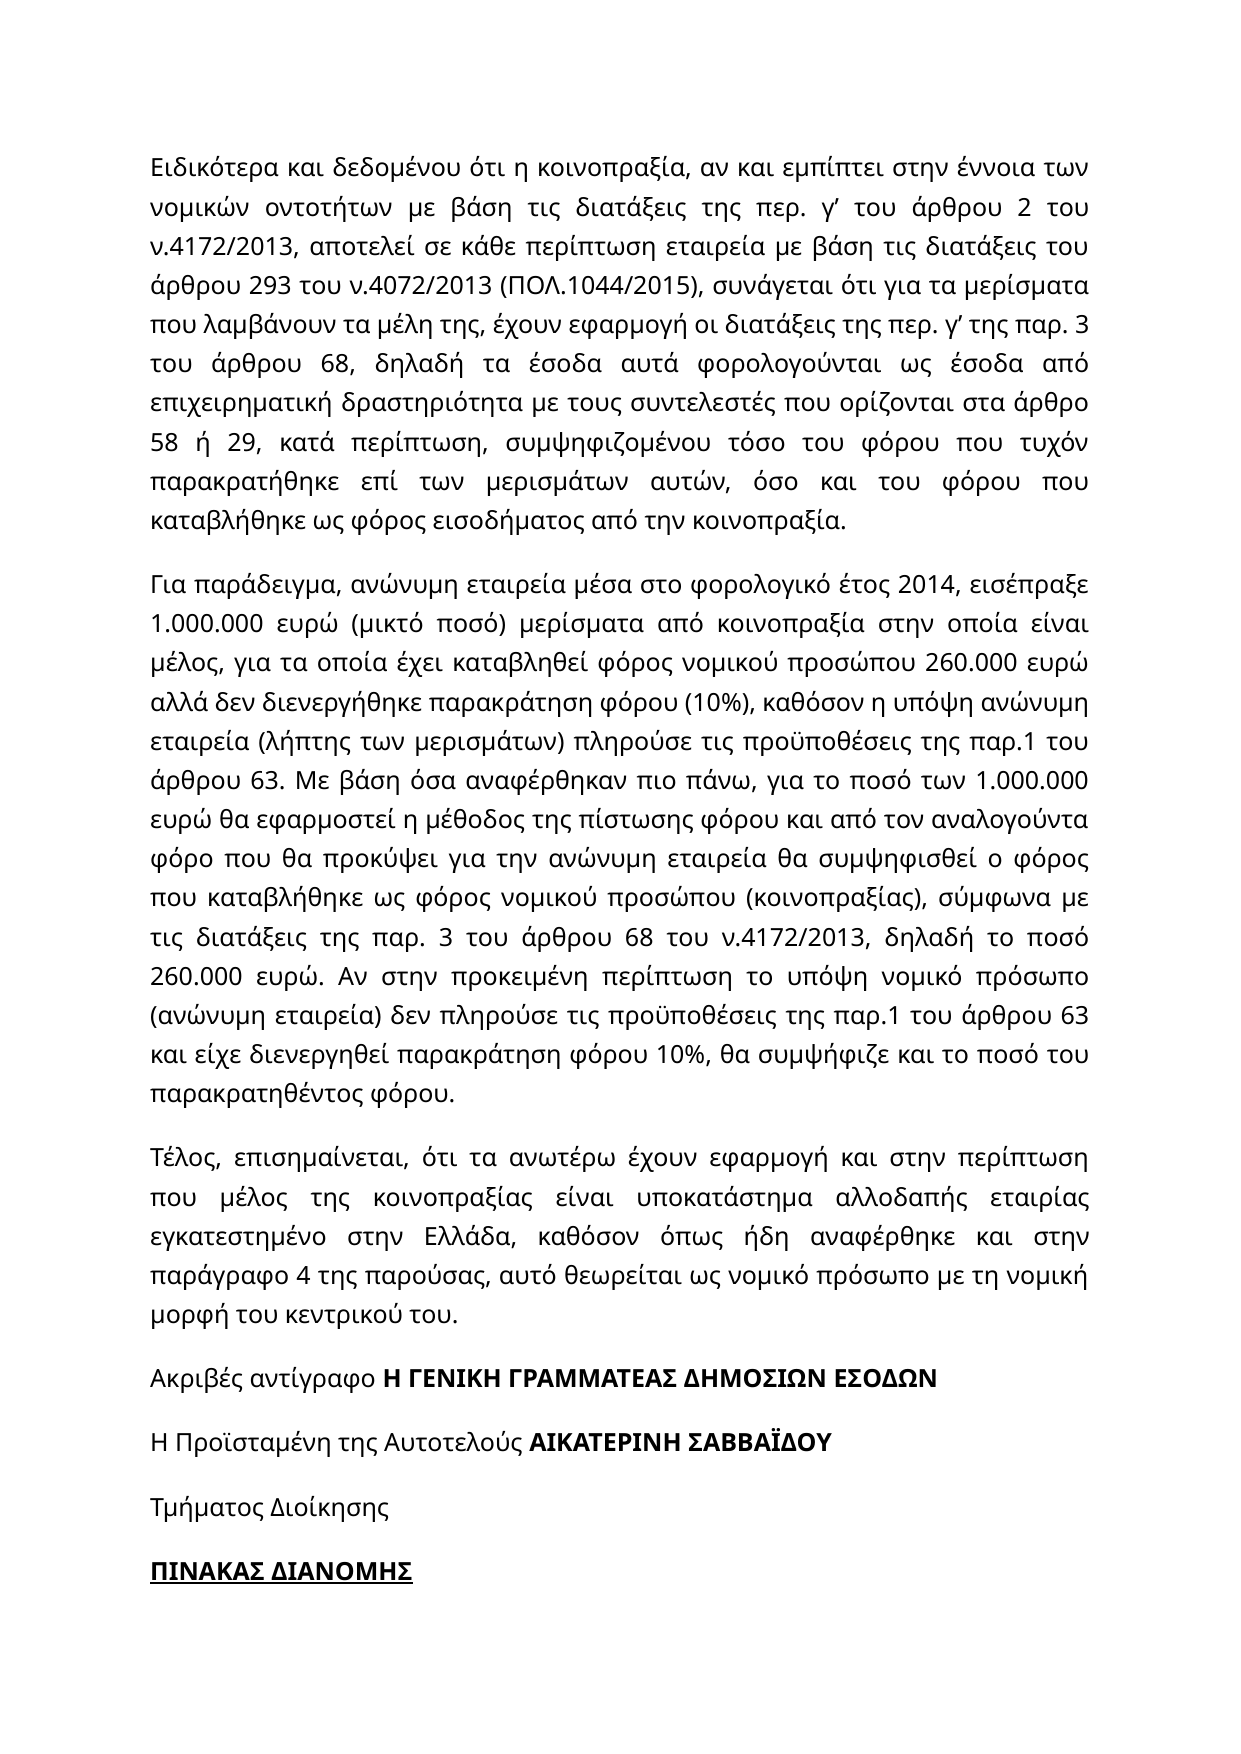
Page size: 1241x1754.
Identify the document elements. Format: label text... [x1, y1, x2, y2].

text Ειδικότερα και δεδομένου ότι η κοινοπραξία, αν και εμπίπτει στην έννοια των νομικών οντοτήτων με βάση τις διατάξεις της περ. γ’ του άρθρου 2 του ν.4172/2013, αποτελεί σε κάθε περίπτωση εταιρεία με βάση τις διατάξεις του άρθρου 293 του ν.4072/2013 (ΠΟΛ.1044/2015), συνάγεται ότι για τα μερίσματα που λαμβάνουν τα μέλη της, έχουν εφαρμογή οι διατάξεις της περ. γ’ της παρ. 3 του άρθρου 68, δηλαδή τα έσοδα αυτά φορολογούνται ως έσοδα από επιχειρηματική δραστηριότητα με τους συντελεστές που ορίζονται στα άρθρο 58 ή 29, κατά περίπτωση, συμψηφιζομένου τόσο του φόρου που τυχόν παρακρατήθηκε επί των μερισμάτων αυτών, όσο και του φόρου που καταβλήθηκε ως φόρος εισοδήματος από την κοινοπραξία. [150, 150, 1090, 537]
text Τμήματος Διοίκησης [150, 1489, 1090, 1523]
text ΠΙΝΑΚΑΣ ΔΙΑΝΟΜΗΣ [150, 1553, 1090, 1587]
text Ακριβές αντίγραφο Η ΓΕΝΙΚΗ ΓΡΑΜΜΑΤΕΑΣ ΔΗΜΟΣΙΩΝ ΕΣΟΔΩΝ [150, 1361, 1090, 1395]
text Η Προϊσταμένη της Αυτοτελούς ΑΙΚΑΤΕΡΙΝΗ ΣΑΒΒΑΪΔΟΥ [150, 1425, 1090, 1459]
text Για παράδειγμα, ανώνυμη εταιρεία μέσα στο φορολογικό έτος 2014, εισέπραξε 1.000.000 ευρώ (μικτό ποσό) μερίσματα από κοινοπραξία στην οποία είναι μέλος, για τα οποία έχει καταβληθεί φόρος νομικού προσώπου 260.000 ευρώ αλλά δεν διενεργήθηκε παρακράτηση φόρου (10%), καθόσον η υπόψη ανώνυμη εταιρεία (λήπτης των μερισμάτων) πληρούσε τις προϋποθέσεις της παρ.1 του άρθρου 63. Με βάση όσα αναφέρθηκαν πιο πάνω, για το ποσό των 1.000.000 ευρώ θα εφαρμοστεί η μέθοδος της πίστωσης φόρου και από τον αναλογούντα φόρο που θα προκύψει για την ανώνυμη εταιρεία θα συμψηφισθεί ο φόρος που καταβλήθηκε ως φόρος νομικού προσώπου (κοινοπραξίας), σύμφωνα με τις διατάξεις της παρ. 3 του άρθρου 68 του ν.4172/2013, δηλαδή το ποσό 260.000 ευρώ. Αν στην προκειμένη περίπτωση το υπόψη νομικό πρόσωπο (ανώνυμη εταιρεία) δεν πληρούσε τις προϋποθέσεις της παρ.1 του άρθρου 63 και είχε διενεργηθεί παρακράτηση φόρου 10%, θα συμψήφιζε και το ποσό του παρακρατηθέντος φόρου. [150, 567, 1090, 1110]
text Τέλος, επισημαίνεται, ότι τα ανωτέρω έχουν εφαρμογή και στην περίπτωση που μέλος της κοινοπραξίας είναι υποκατάστημα αλλοδαπής εταιρίας εγκατεστημένο στην Ελλάδα, καθόσον όπως ήδη αναφέρθηκε και στην παράγραφο 4 της παρούσας, αυτό θεωρείται ως νομικό πρόσωπο με τη νομική μορφή του κεντρικού του. [150, 1140, 1090, 1331]
